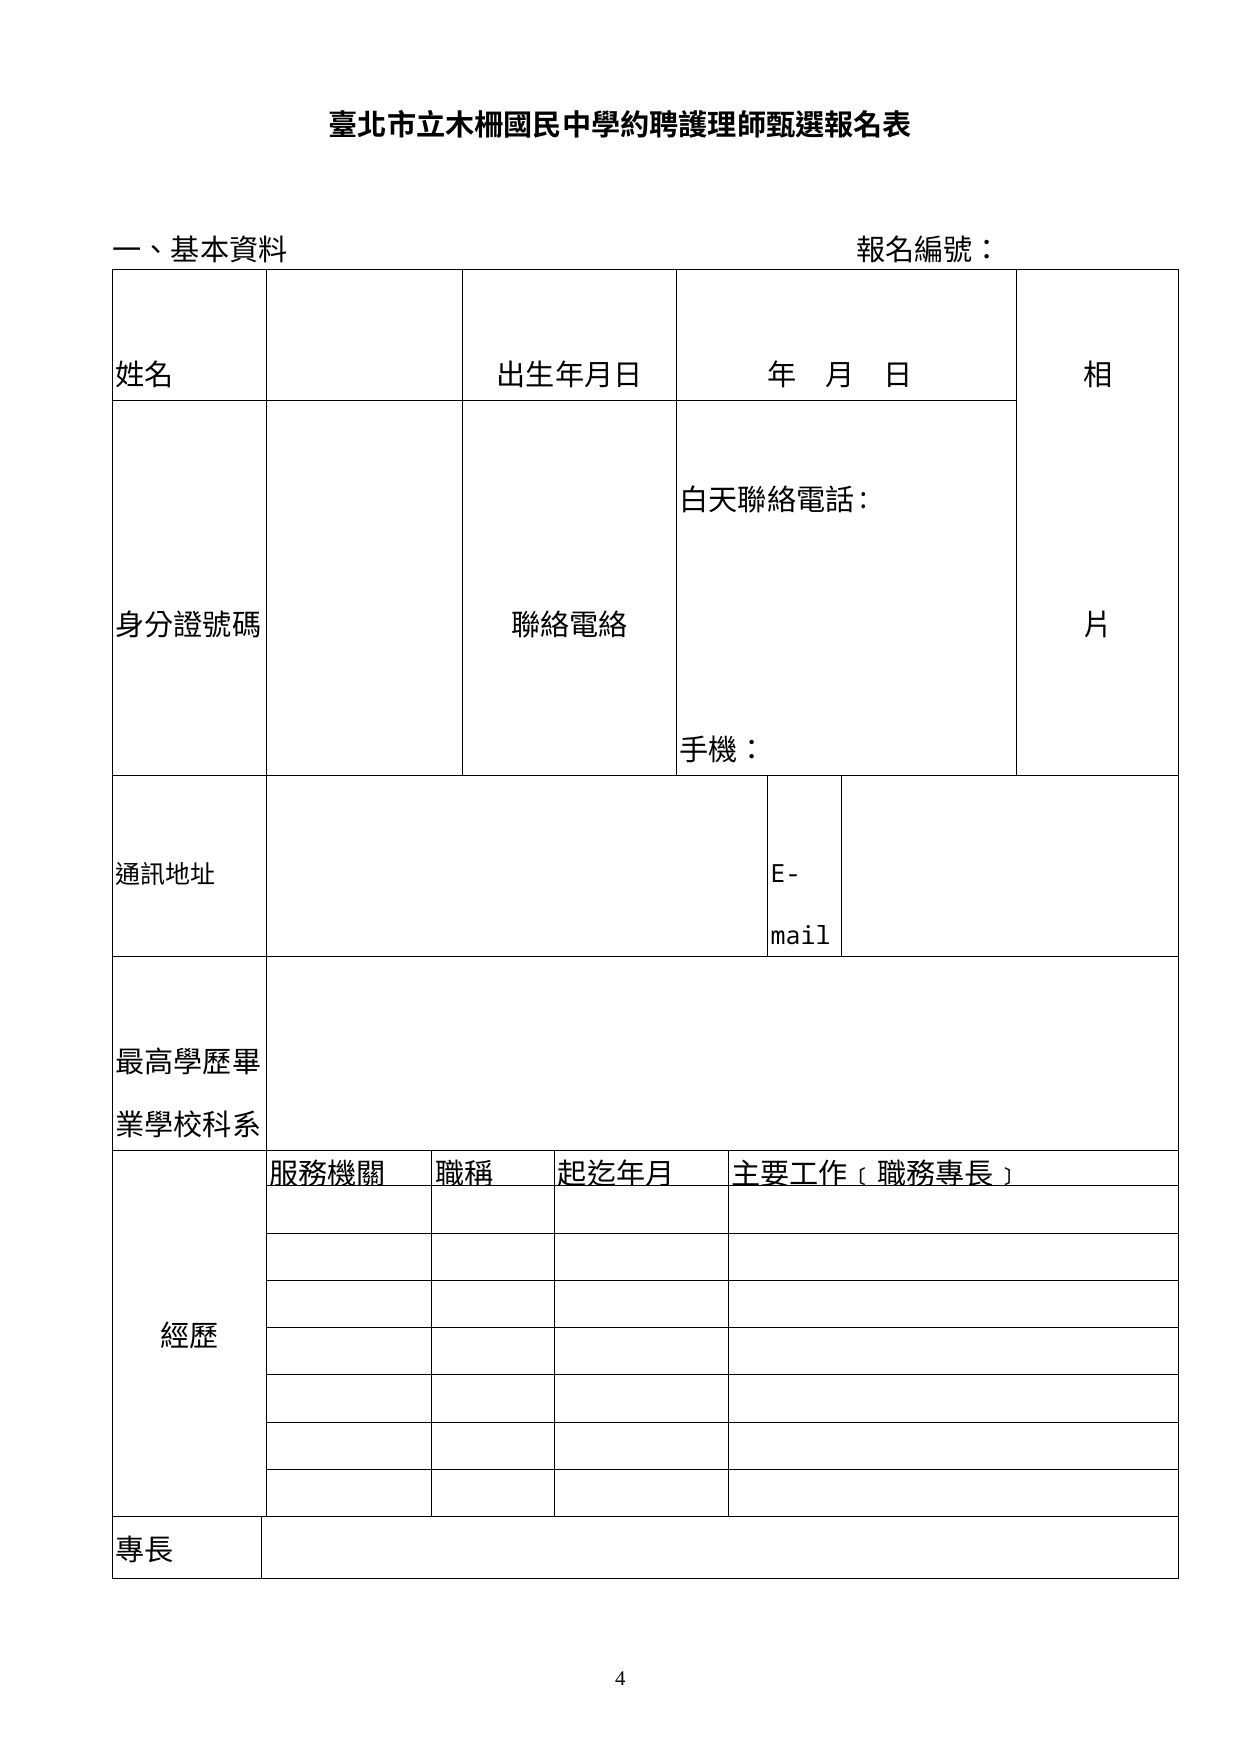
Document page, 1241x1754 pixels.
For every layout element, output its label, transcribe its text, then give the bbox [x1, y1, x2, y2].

table_cell [842, 776, 1178, 956]
table_cell [432, 1234, 554, 1280]
table_cell [267, 1375, 431, 1422]
table_cell [267, 1423, 431, 1469]
table_cell [555, 1281, 728, 1327]
text 一、基本資料 報名編號： [112, 206, 1128, 268]
table_cell [432, 1470, 554, 1516]
table_cell [729, 1234, 1178, 1280]
table_cell 主要工作﹝職務專長﹞ [729, 1151, 1178, 1185]
table_cell 服務機關 [267, 1151, 431, 1185]
table_cell [267, 1234, 431, 1280]
table_cell [729, 1281, 1178, 1327]
table_cell [432, 1375, 554, 1422]
table_cell [432, 1328, 554, 1374]
table_cell [555, 1423, 728, 1469]
table_cell E-mail [768, 776, 841, 956]
table_cell [555, 1470, 728, 1516]
table_cell [267, 957, 1178, 1150]
table_cell [432, 1281, 554, 1327]
table_cell [555, 1375, 728, 1422]
table_cell [267, 1281, 431, 1327]
table_cell [267, 776, 767, 956]
table_cell [729, 1423, 1178, 1469]
table_header 姓名 [113, 270, 266, 400]
table_cell [267, 1470, 431, 1516]
table_cell [432, 1423, 554, 1469]
table_header 年 月 日 [677, 270, 1016, 400]
table_cell 身分證號碼 [113, 401, 266, 775]
table_cell 聯絡電絡 [463, 401, 676, 775]
table_header 相 片 [1017, 270, 1178, 775]
table_cell [267, 1328, 431, 1374]
table_cell [555, 1234, 728, 1280]
table_cell 通訊地址 [113, 776, 266, 956]
table_cell [267, 1186, 431, 1232]
table_cell [432, 1186, 554, 1232]
table_cell [555, 1186, 728, 1232]
table_cell 最高學歷畢業學校科系 [113, 957, 266, 1150]
table_cell 專長 [113, 1517, 261, 1578]
table_cell 白天聯絡電話: 手機： [677, 401, 1016, 775]
text 臺北市立木柵國民中學約聘護理師甄選報名表 [112, 81, 1128, 143]
table_cell [262, 1517, 1178, 1578]
table_cell 經歷 [113, 1151, 266, 1516]
table_cell [729, 1186, 1178, 1232]
table_cell [729, 1375, 1178, 1422]
table_cell [555, 1328, 728, 1374]
table_header [267, 270, 462, 400]
table_cell [267, 401, 462, 775]
table_cell [729, 1328, 1178, 1374]
table_cell 起迄年月 [555, 1151, 728, 1185]
table_cell [729, 1470, 1178, 1516]
table_header 出生年月日 [463, 270, 676, 400]
table_cell 職稱 [432, 1151, 554, 1185]
